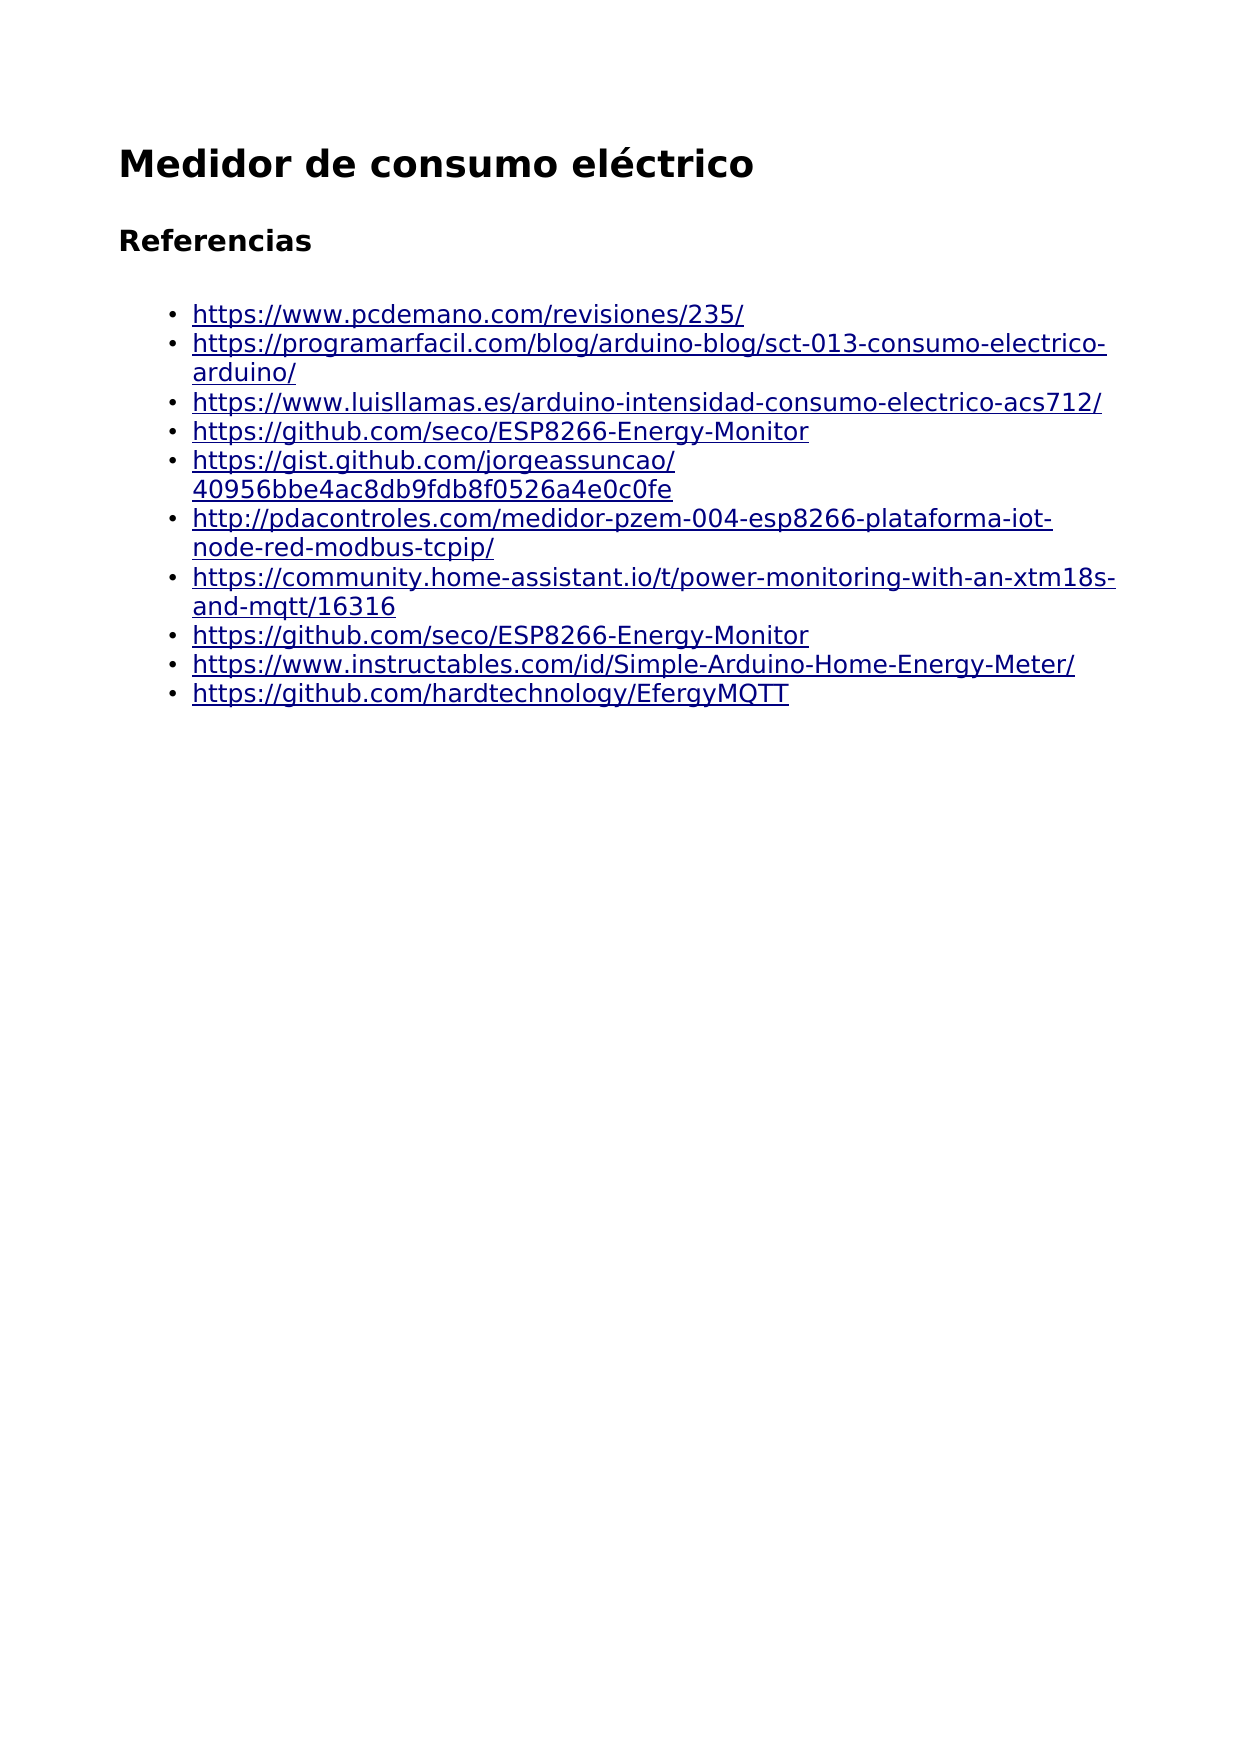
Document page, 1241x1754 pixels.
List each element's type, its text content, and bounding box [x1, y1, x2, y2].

list https://www.luisllamas.es/arduino-intensidad-consumo-electrico-acs712/ [177, 388, 1122, 417]
subtitle Medidor de consumo eléctrico [118, 143, 1122, 187]
list https://www.pcdemano.com/revisiones/235/ [177, 300, 1122, 329]
list https://gist.github.com/jorgeassuncao/40956bbe4ac8db9fdb8f0526a4e0c0fe [177, 446, 1122, 504]
list https://community.home-assistant.io/t/power-monitoring-with-an-xtm18s-and-mqtt/16316 [177, 563, 1122, 621]
list https://github.com/seco/ESP8266-Energy-Monitor [177, 417, 1122, 446]
list http://pdacontroles.com/medidor-pzem-004-esp8266-plataforma-iot-node-red-modbus-tcpip/ [177, 504, 1122, 563]
list https://www.instructables.com/id/Simple-Arduino-Home-Energy-Meter/ [177, 650, 1122, 679]
list https://programarfacil.com/blog/arduino-blog/sct-013-consumo-electrico-arduino/ [177, 329, 1122, 388]
list https://github.com/hardtechnology/EfergyMQTT [177, 679, 1122, 708]
subtitle Referencias [118, 224, 1122, 258]
list https://github.com/seco/ESP8266-Energy-Monitor [177, 621, 1122, 650]
